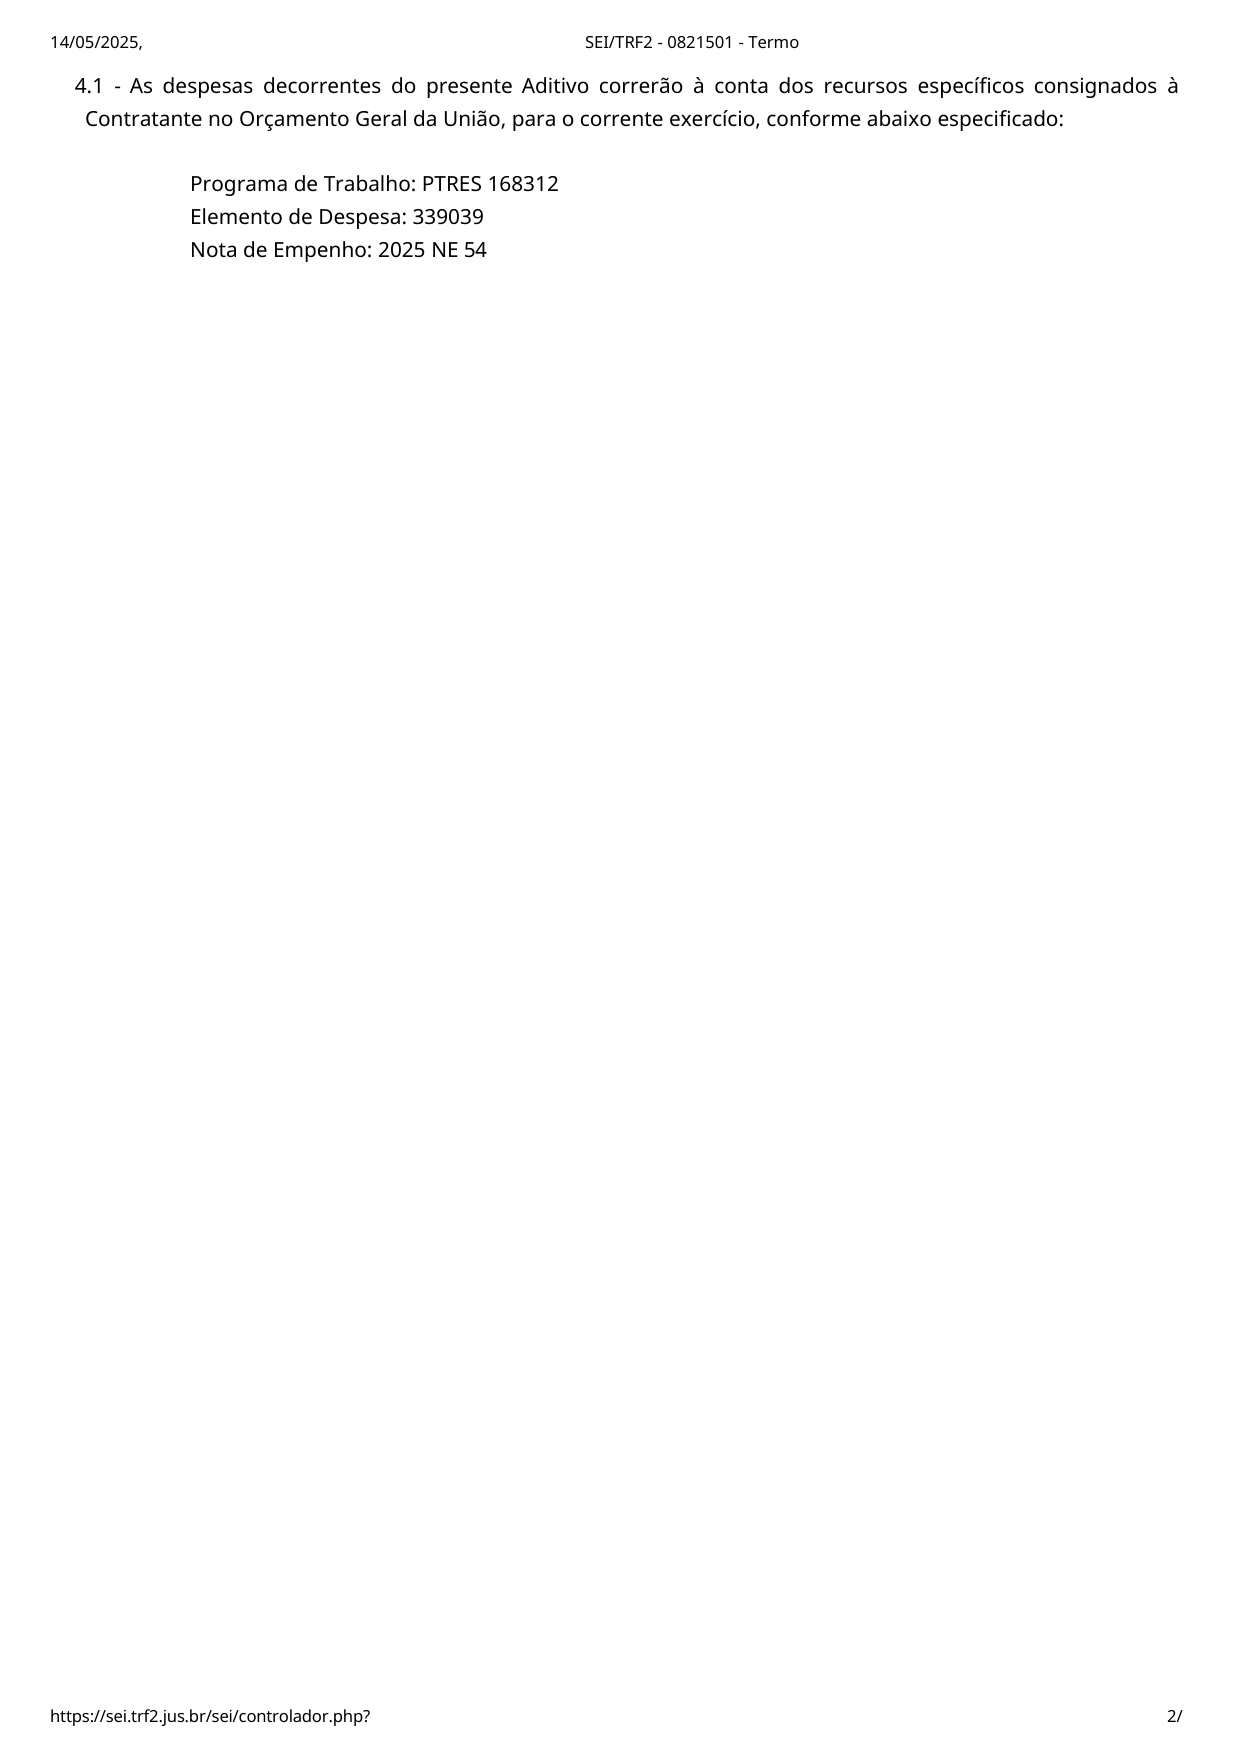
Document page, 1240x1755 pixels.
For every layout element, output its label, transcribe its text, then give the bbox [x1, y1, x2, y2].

text Nota de Empenho: 2025 NE 54 [190, 235, 1181, 264]
text Programa de Trabalho: PTRES 168312 Elemento de Despesa: 339039 [190, 169, 609, 231]
list - As despesas decorrentes do presente Aditivo correrão à conta dos recursos específicos consignados à Contratante no Orçamento Geral da União, para o corrente exercício, conforme abaixo especificado: [72, 71, 1181, 132]
